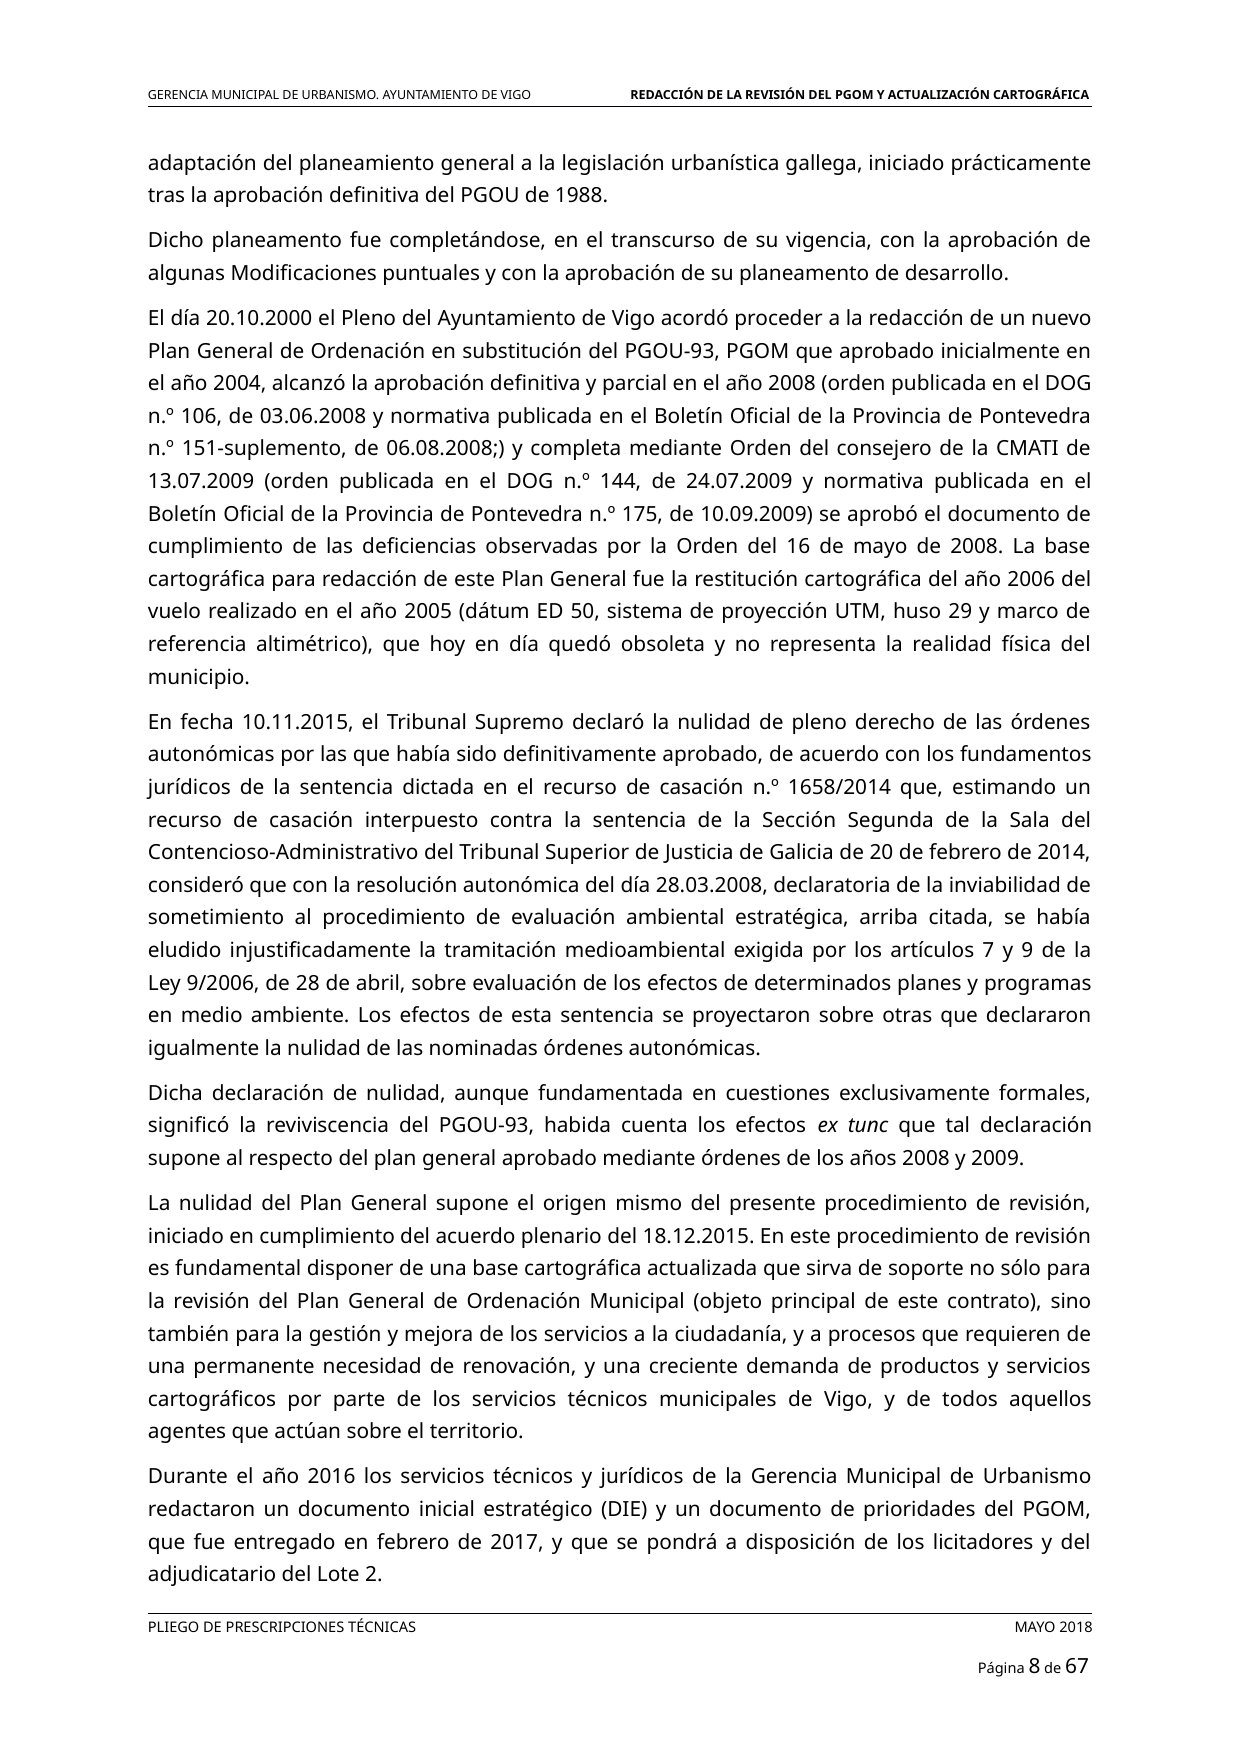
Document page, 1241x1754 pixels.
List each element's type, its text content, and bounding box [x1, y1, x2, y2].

text adaptación del planeamiento general a la legislación urbanística gallega, iniciado prácticamente tras la aprobación definitiva del PGOU de 1988. [148, 148, 1092, 209]
text El día 20.10.2000 el Pleno del Ayuntamiento de Vigo acordó proceder a la redacción de un nuevo Plan General de Ordenación en substitución del PGOU-93, PGOM que aprobado inicialmente en el año 2004, alcanzó la aprobación definitiva y parcial en el año 2008 (orden publicada en el DOG n.º 106, de 03.06.2008 y normativa publicada en el Boletín Oficial de la Provincia de Pontevedra n.º 151-suplemento, de 06.08.2008;) y completa mediante Orden del consejero de la CMATI de 13.07.2009 (orden publicada en el DOG n.º 144, de 24.07.2009 y normativa publicada en el Boletín Oficial de la Provincia de Pontevedra n.º 175, de 10.09.2009) se aprobó el documento de cumplimiento de las deficiencias observadas por la Orden del 16 de mayo de 2008. La base cartográfica para redacción de este Plan General fue la restitución cartográfica del año 2006 del vuelo realizado en el año 2005 (dátum ED 50, sistema de proyección UTM, huso 29 y marco de referencia altimétrico), que hoy en día quedó obsoleta y no representa la realidad física del municipio. [148, 303, 1092, 690]
text En fecha 10.11.2015, el Tribunal Supremo declaró la nulidad de pleno derecho de las órdenes autonómicas por las que había sido definitivamente aprobado, de acuerdo con los fundamentos jurídicos de la sentencia dictada en el recurso de casación n.º 1658/2014 que, estimando un recurso de casación interpuesto contra la sentencia de la Sección Segunda de la Sala del Contencioso-Administrativo del Tribunal Superior de Justicia de Galicia de 20 de febrero de 2014, consideró que con la resolución autonómica del día 28.03.2008, declaratoria de la inviabilidad de sometimiento al procedimiento de evaluación ambiental estratégica, arriba citada, se había eludido injustificadamente la tramitación medioambiental exigida por los artículos 7 y 9 de la Ley 9/2006, de 28 de abril, sobre evaluación de los efectos de determinados planes y programas en medio ambiente. Los efectos de esta sentencia se proyectaron sobre otras que declararon igualmente la nulidad de las nominadas órdenes autonómicas. [148, 707, 1092, 1061]
text La nulidad del Plan General supone el origen mismo del presente procedimiento de revisión, iniciado en cumplimiento del acuerdo plenario del 18.12.2015. En este procedimiento de revisión es fundamental disponer de una base cartográfica actualizada que sirva de soporte no sólo para la revisión del Plan General de Ordenación Municipal (objeto principal de este contrato), sino también para la gestión y mejora de los servicios a la ciudadanía, y a procesos que requieren de una permanente necesidad de renovación, y una creciente demanda de productos y servicios cartográficos por parte de los servicios técnicos municipales de Vigo, y de todos aquellos agentes que actúan sobre el territorio. [148, 1188, 1092, 1445]
text Dicho planeamento fue completándose, en el transcurso de su vigencia, con la aprobación de algunas Modificaciones puntuales y con la aprobación de su planeamento de desarrollo. [148, 225, 1092, 286]
text Durante el año 2016 los servicios técnicos y jurídicos de la Gerencia Municipal de Urbanismo redactaron un documento inicial estratégico (DIE) y un documento de prioridades del PGOM, que fue entregado en febrero de 2017, y que se pondrá a disposición de los licitadores y del adjudicatario del Lote 2. [148, 1462, 1092, 1588]
text Dicha declaración de nulidad, aunque fundamentada en cuestiones exclusivamente formales, significó la reviviscencia del PGOU-93, habida cuenta los efectos ex tunc que tal declaración supone al respecto del plan general aprobado mediante órdenes de los años 2008 y 2009. [148, 1078, 1092, 1172]
